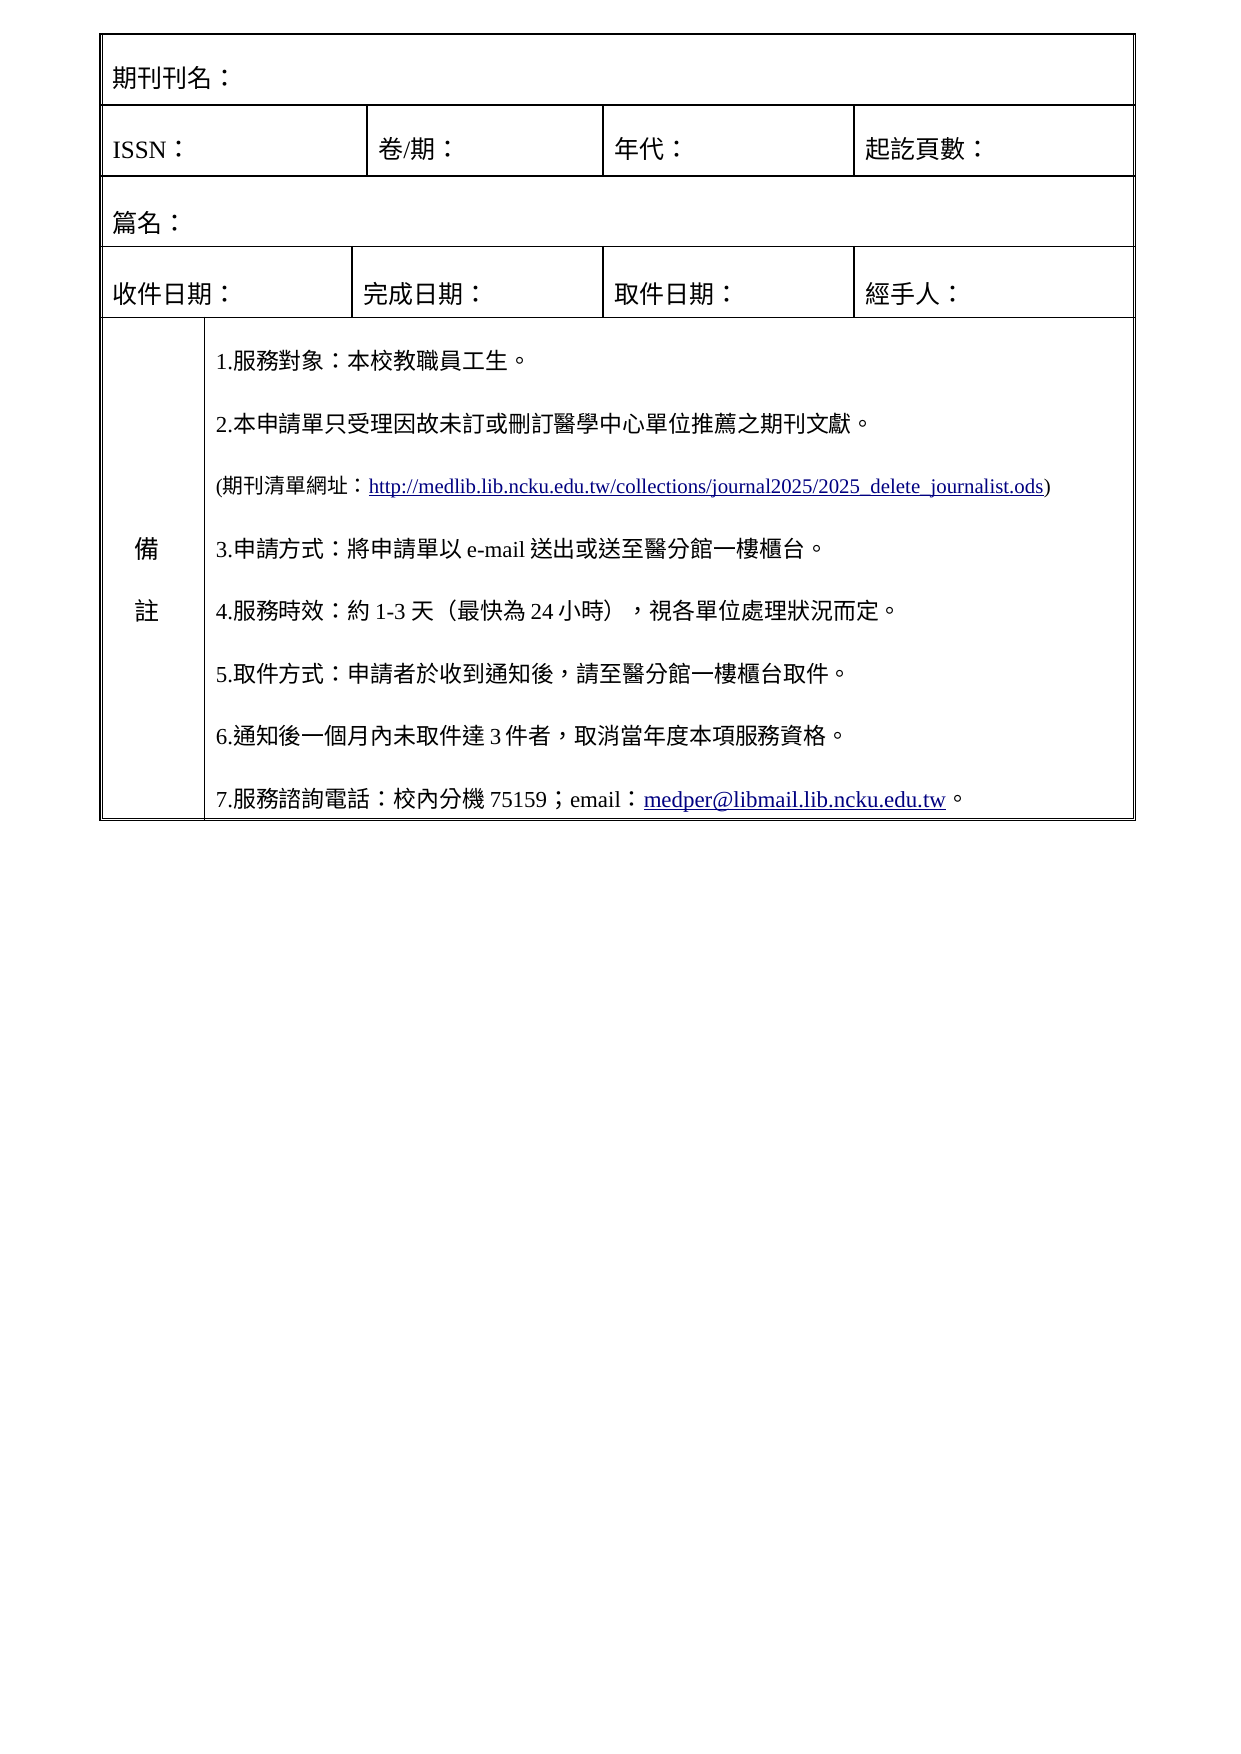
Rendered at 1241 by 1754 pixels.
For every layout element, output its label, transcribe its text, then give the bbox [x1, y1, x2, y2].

table_cell 期刊刊名： [103, 35, 1133, 104]
table_cell 經手人： [855, 247, 1133, 317]
table_cell 完成日期： [353, 247, 602, 317]
table_cell 1.服務對象：本校教職員工生。 2.本申請單只受理因故未訂或刪訂醫學中心單位推薦之期刊文獻。 (期刊清單網址：http://medlib.lib.ncku.edu.tw/collections/journal2025/2025_delete_journalist.ods) 3.申請方式：將申請單以e-mail送出或送至醫分館一樓櫃台。 4.服務時效：約1-3 天（最快為24小時），視各單位處理狀況而定。 5.取件方式：申請者於收到通知後，請至醫分館一樓櫃台取件。 6.通知後一個月內未取件達3件者，取消當年度本項服務資格。 7.服務諮詢電話：校內分機75159；email：medper@libmail.lib.ncku.edu.tw。 [205, 318, 1133, 818]
table_cell 年代： [604, 106, 853, 175]
table_cell 篇名： [103, 177, 1133, 246]
table_cell 起訖頁數： [855, 106, 1133, 175]
table_cell 卷/期： [368, 106, 602, 175]
table_cell 備 註 [103, 318, 204, 818]
table_cell 收件日期： [103, 247, 351, 317]
table_cell ISSN： [103, 106, 366, 175]
table_cell 取件日期： [604, 247, 853, 317]
